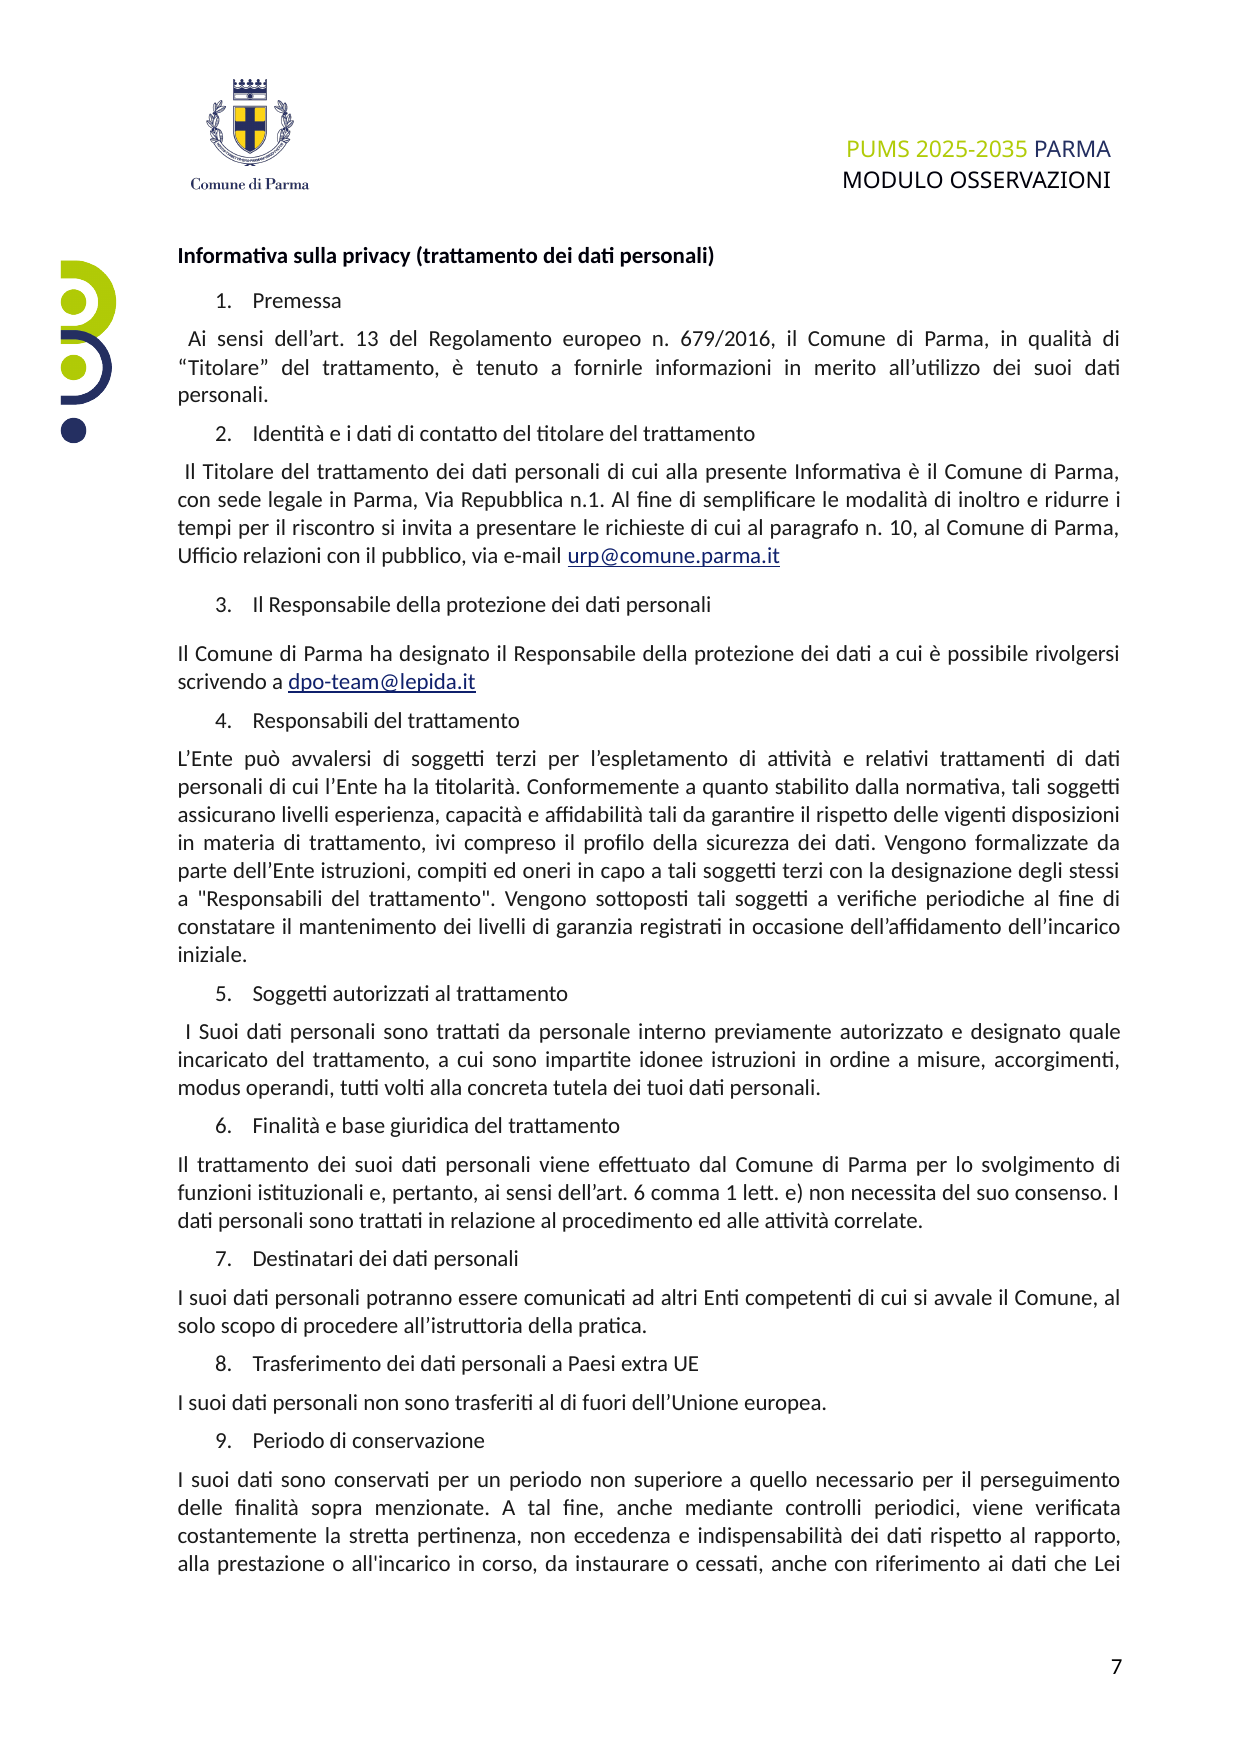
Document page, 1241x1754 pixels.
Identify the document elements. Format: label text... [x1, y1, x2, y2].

text I suoi dati personali non sono trasferiti al di fuori dell’Unione europea. [177, 1388, 1122, 1416]
text Ai sensi dell’art. 13 del Regolamento europeo n. 679/2016, il Comune di Parma, in qualità di “Titolare” del trattamento, è tenuto a fornirle informazioni in merito all’utilizzo dei suoi dati personali. [177, 324, 1122, 409]
list Trasferimento dei dati personali a Paesi extra UE [215, 1349, 1122, 1377]
list Soggetti autorizzati al trattamento [215, 979, 1122, 1007]
list Periodo di conservazione [215, 1426, 1122, 1454]
text Il Titolare del trattamento dei dati personali di cui alla presente Informativa è il Comune di Parma, con sede legale in Parma, Via Repubblica n.1. Al fine di semplificare le modalità di inoltro e ridurre i tempi per il riscontro si invita a presentare le richieste di cui al paragrafo n. 10, al Comune di Parma, Ufficio relazioni con il pubblico, via e-mail urp@comune.parma.it [177, 457, 1122, 569]
text Il trattamento dei suoi dati personali viene effettuato dal Comune di Parma per lo svolgimento di funzioni istituzionali e, pertanto, ai sensi dell’art. 6 comma 1 lett. e) non necessita del suo consenso. I dati personali sono trattati in relazione al procedimento ed alle attività correlate. [177, 1150, 1122, 1234]
list Premessa [215, 286, 1122, 314]
text I Suoi dati personali sono trattati da personale interno previamente autorizzato e designato quale incaricato del trattamento, a cui sono impartite idonee istruzioni in ordine a misure, accorgimenti, modus operandi, tutti volti alla concreta tutela dei tuoi dati personali. [177, 1017, 1122, 1101]
list Il Responsabile della protezione dei dati personali [215, 590, 1122, 618]
subtitle Informativa sulla privacy (trattamento dei dati personali) [177, 241, 1122, 269]
list Identità e i dati di contatto del titolare del trattamento [215, 419, 1122, 447]
list Destinatari dei dati personali [215, 1244, 1122, 1273]
text I suoi dati personali potranno essere comunicati ad altri Enti competenti di cui si avvale il Comune, al solo scopo di procedere all’istruttoria della pratica. [177, 1283, 1122, 1339]
list Finalità e base giuridica del trattamento [215, 1112, 1122, 1140]
text I suoi dati sono conservati per un periodo non superiore a quello necessario per il perseguimento delle finalità sopra menzionate. A tal fine, anche mediante controlli periodici, viene verificata costantemente la stretta pertinenza, non eccedenza e indispensabilità dei dati rispetto al rapporto, alla prestazione o all'incarico in corso, da instaurare o cessati, anche con riferimento ai dati che Lei [177, 1465, 1122, 1577]
list Responsabili del trattamento [215, 706, 1122, 734]
text Il Comune di Parma ha designato il Responsabile della protezione dei dati a cui è possibile rivolgersi scrivendo a dpo-team@lepida.it [177, 639, 1122, 695]
text L’Ente può avvalersi di soggetti terzi per l’espletamento di attività e relativi trattamenti di dati personali di cui l’Ente ha la titolarità. Conformemente a quanto stabilito dalla normativa, tali soggetti assicurano livelli esperienza, capacità e affidabilità tali da garantire il rispetto delle vigenti disposizioni in materia di trattamento, ivi compreso il profilo della sicurezza dei dati. Vengono formalizzate da parte dell’Ente istruzioni, compiti ed oneri in capo a tali soggetti terzi con la designazione degli stessi a "Responsabili del trattamento". Vengono sottoposti tali soggetti a verifiche periodiche al fine di constatare il mantenimento dei livelli di garanzia registrati in occasione dell’affidamento dell’incarico iniziale. [177, 744, 1122, 968]
